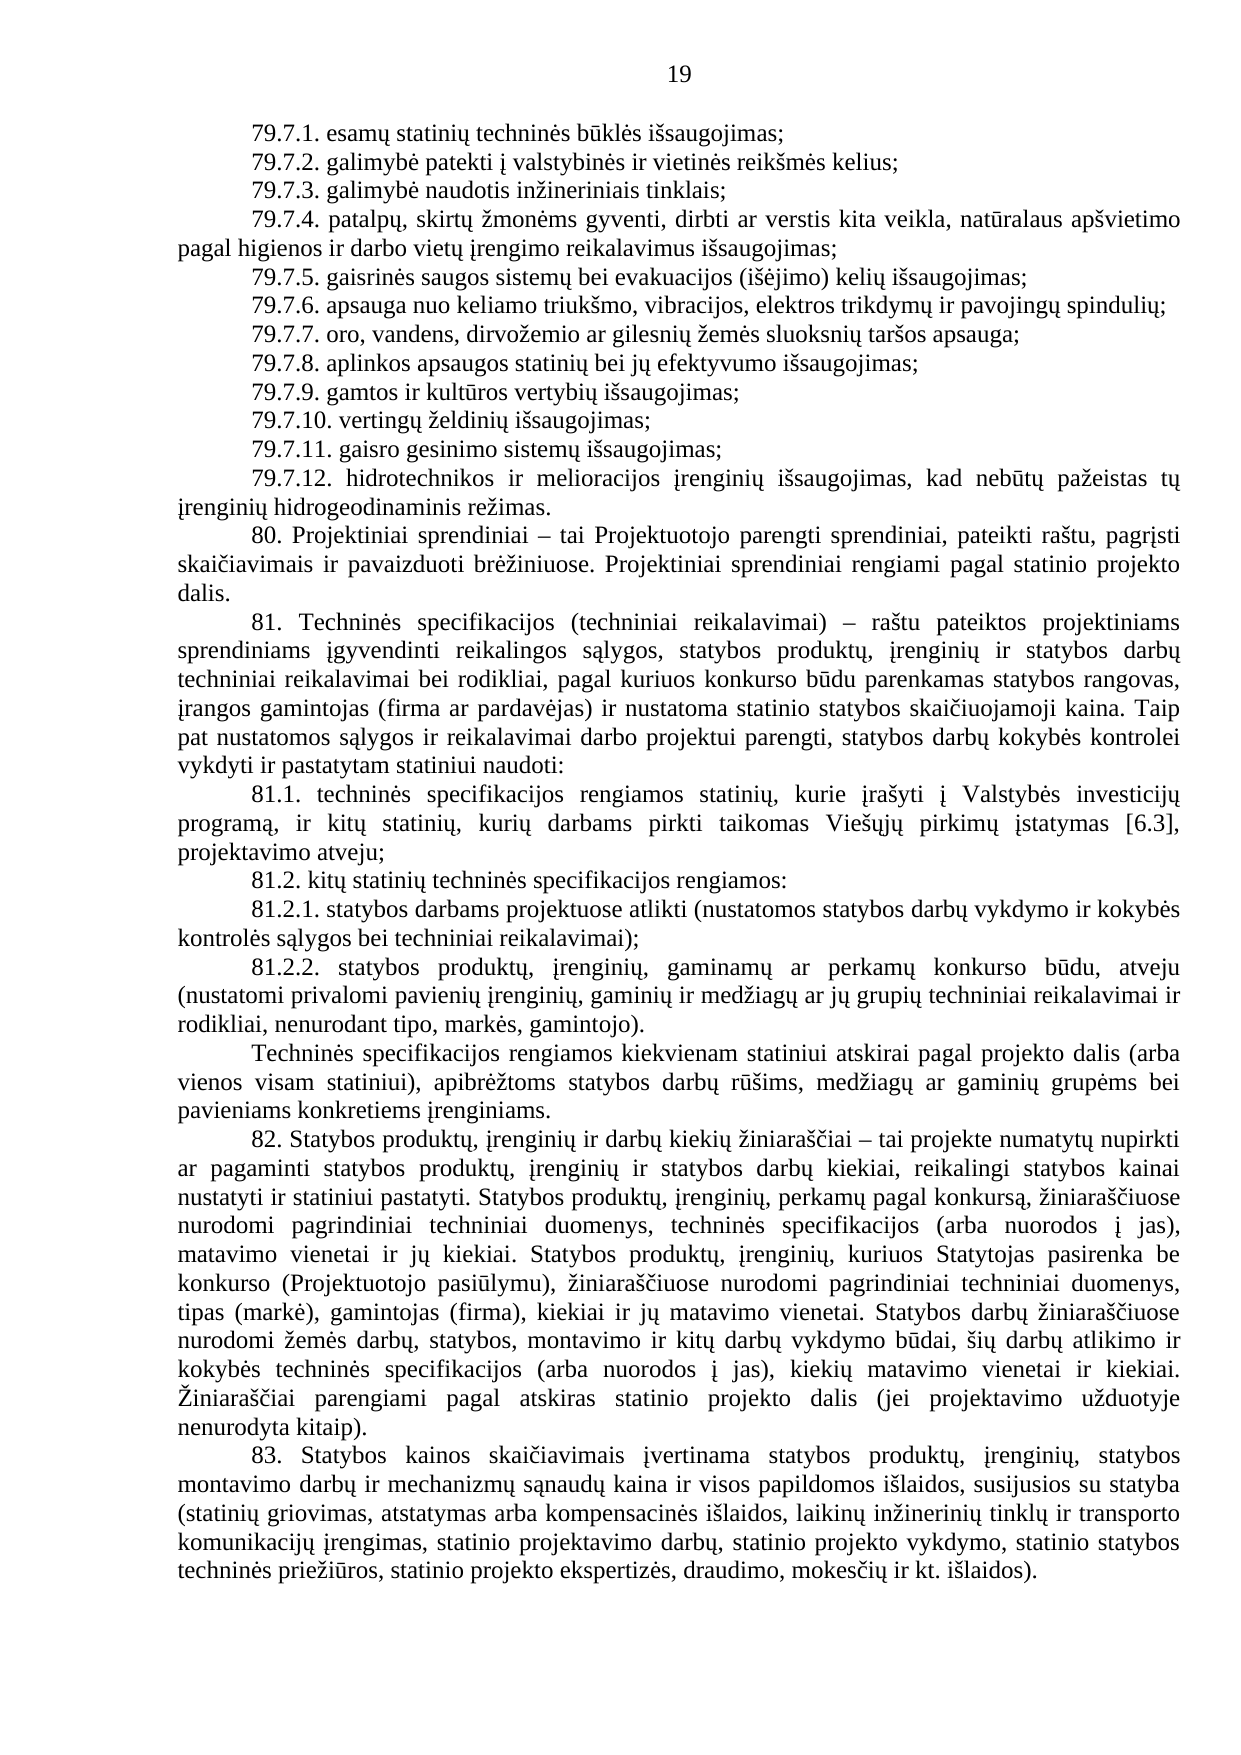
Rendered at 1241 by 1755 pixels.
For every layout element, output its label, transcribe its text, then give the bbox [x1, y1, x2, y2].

text 79.7.8. aplinkos apsaugos statinių bei jų efektyvumo išsaugojimas; [177, 348, 1181, 377]
text 79.7.5. gaisrinės saugos sistemų bei evakuacijos (išėjimo) kelių išsaugojimas; [177, 262, 1181, 291]
text 80. Projektiniai sprendiniai – tai Projektuotojo parengti sprendiniai, pateikti raštu, pagrįsti skaičiavimais ir pavaizduoti brėžiniuose. Projektiniai sprendiniai rengiami pagal statinio projekto dalis. [177, 521, 1181, 607]
text 83. Statybos kainos skaičiavimais įvertinama statybos produktų, įrenginių, statybos montavimo darbų ir mechanizmų sąnaudų kaina ir visos papildomos išlaidos, susijusios su statyba (statinių griovimas, atstatymas arba kompensacinės išlaidos, laikinų inžinerinių tinklų ir transporto komunikacijų įrengimas, statinio projektavimo darbų, statinio projekto vykdymo, statinio statybos techninės priežiūros, statinio projekto ekspertizės, draudimo, mokesčių ir kt. išlaidos). [177, 1441, 1181, 1584]
text 79.7.10. vertingų želdinių išsaugojimas; [177, 406, 1181, 434]
text Techninės specifikacijos rengiamos kiekvienam statiniui atskirai pagal projekto dalis (arba vienos visam statiniui), apibrėžtoms statybos darbų rūšims, medžiagų ar gaminių grupėms bei pavieniams konkretiems įrenginiams. [177, 1038, 1181, 1124]
text 79.7.7. oro, vandens, dirvožemio ar gilesnių žemės sluoksnių taršos apsauga; [177, 319, 1181, 348]
text 81.2.2. statybos produktų, įrenginių, gaminamų ar perkamų konkurso būdu, atveju (nustatomi privalomi pavienių įrenginių, gaminių ir medžiagų ar jų grupių techniniai reikalavimai ir rodikliai, nenurodant tipo, markės, gamintojo). [177, 952, 1181, 1038]
text 82. Statybos produktų, įrenginių ir darbų kiekių žiniaraščiai – tai projekte numatytų nupirkti ar pagaminti statybos produktų, įrenginių ir statybos darbų kiekiai, reikalingi statybos kainai nustatyti ir statiniui pastatyti. Statybos produktų, įrenginių, perkamų pagal konkursą, žiniaraščiuose nurodomi pagrindiniai techniniai duomenys, techninės specifikacijos (arba nuorodos į jas), matavimo vienetai ir jų kiekiai. Statybos produktų, įrenginių, kuriuos Statytojas pasirenka be konkurso (Projektuotojo pasiūlymu), žiniaraščiuose nurodomi pagrindiniai techniniai duomenys, tipas (markė), gamintojas (firma), kiekiai ir jų matavimo vienetai. Statybos darbų žiniaraščiuose nurodomi žemės darbų, statybos, montavimo ir kitų darbų vykdymo būdai, šių darbų atlikimo ir kokybės techninės specifikacijos (arba nuorodos į jas), kiekių matavimo vienetai ir kiekiai. Žiniaraščiai parengiami pagal atskiras statinio projekto dalis (jei projektavimo užduotyje nenurodyta kitaip). [177, 1124, 1181, 1441]
text 79.7.9. gamtos ir kultūros vertybių išsaugojimas; [177, 377, 1181, 406]
text 79.7.2. galimybė patekti į valstybinės ir vietinės reikšmės kelius; [177, 147, 1181, 176]
text 79.7.11. gaisro gesinimo sistemų išsaugojimas; [177, 434, 1181, 463]
text 79.7.6. apsauga nuo keliamo triukšmo, vibracijos, elektros trikdymų ir pavojingų spindulių; [177, 291, 1181, 319]
text 81.2.1. statybos darbams projektuose atlikti (nustatomos statybos darbų vykdymo ir kokybės kontrolės sąlygos bei techniniai reikalavimai); [177, 894, 1181, 952]
text 81.2. kitų statinių techninės specifikacijos rengiamos: [177, 866, 1181, 894]
text 79.7.3. galimybė naudotis inžineriniais tinklais; [177, 176, 1181, 204]
text 81. Techninės specifikacijos (techniniai reikalavimai) – raštu pateiktos projektiniams sprendiniams įgyvendinti reikalingos sąlygos, statybos produktų, įrenginių ir statybos darbų techniniai reikalavimai bei rodikliai, pagal kuriuos konkurso būdu parenkamas statybos rangovas, įrangos gamintojas (firma ar pardavėjas) ir nustatoma statinio statybos skaičiuojamoji kaina. Taip pat nustatomos sąlygos ir reikalavimai darbo projektui parengti, statybos darbų kokybės kontrolei vykdyti ir pastatytam statiniui naudoti: [177, 607, 1181, 779]
text 79.7.4. patalpų, skirtų žmonėms gyventi, dirbti ar verstis kita veikla, natūralaus apšvietimo pagal higienos ir darbo vietų įrengimo reikalavimus išsaugojimas; [177, 204, 1181, 262]
text 81.1. techninės specifikacijos rengiamos statinių, kurie įrašyti į Valstybės investicijų programą, ir kitų statinių, kurių darbams pirkti taikomas Viešųjų pirkimų įstatymas [6.3], projektavimo atveju; [177, 779, 1181, 866]
text 79.7.12. hidrotechnikos ir melioracijos įrenginių išsaugojimas, kad nebūtų pažeistas tų įrenginių hidrogeodinaminis režimas. [177, 463, 1181, 521]
text 79.7.1. esamų statinių techninės būklės išsaugojimas; [177, 118, 1181, 147]
